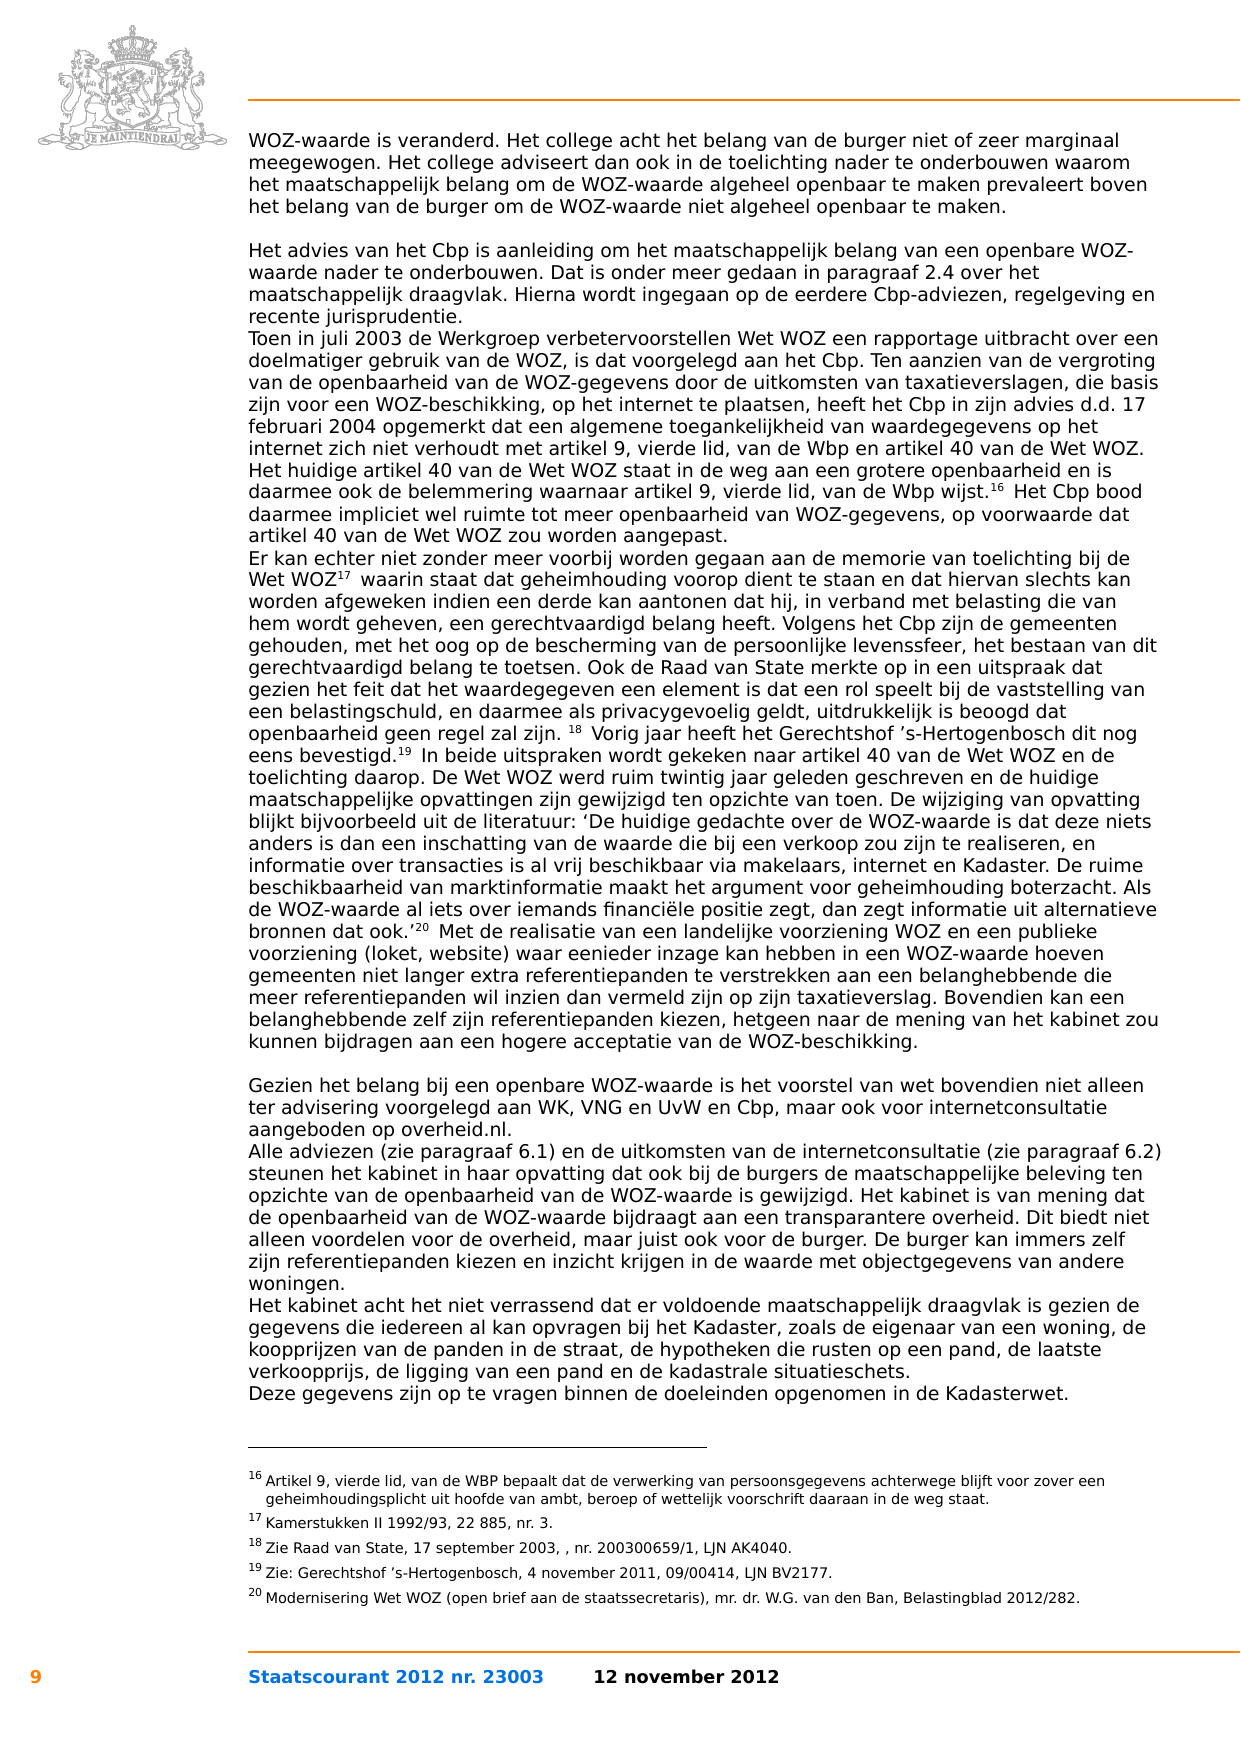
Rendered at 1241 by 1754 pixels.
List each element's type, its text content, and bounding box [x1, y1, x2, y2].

text Artikel 9, vierde lid, van de WBP bepaalt dat de verwerking van persoonsgegevens achterwege blijft voor zover een geheimhoudingsplicht uit hoofde van ambt, beroep of wettelijk voorschrift daaraan in de weg staat. [248, 1469, 1163, 1508]
text Kamerstukken II 1992/93, 22 885, nr. 3. [248, 1511, 1163, 1533]
text Alle adviezen (zie paragraaf 6.1) en de uitkomsten van de internetconsultatie (zie paragraaf 6.2) steunen het kabinet in haar opvatting dat ook bij de burgers de maatschappelijke beleving ten opzichte van de openbaarheid van de WOZ-waarde is gewijzigd. Het kabinet is van mening dat de openbaarheid van de WOZ-waarde bijdraagt aan een transparantere overheid. Dit biedt niet alleen voordelen voor de overheid, maar juist ook voor de burger. De burger kan immers zelf zijn referentiepanden kiezen en inzicht krijgen in de waarde met objectgegevens van andere woningen. [248, 1141, 1163, 1294]
text Er kan echter niet zonder meer voorbij worden gegaan aan de memorie van toelichting bij de Wet WOZ waarin staat dat geheimhouding voorop dient te staan en dat hiervan slechts kan worden afgeweken indien een derde kan aantonen dat hij, in verband met belasting die van hem wordt geheven, een gerechtvaardigd belang heeft. Volgens het Cbp zijn de gemeenten gehouden, met het oog op de bescherming van de persoonlijke levenssfeer, het bestaan van dit gerechtvaardigd belang te toetsen. Ook de Raad van State merkte op in een uitspraak dat gezien het feit dat het waardegegeven een element is dat een rol speelt bij de vaststelling van een belastingschuld, en daarmee als privacygevoelig geldt, uitdrukkelijk is beoogd dat openbaarheid geen regel zal zijn. Vorig jaar heeft het Gerechtshof ’s-Hertogenbosch dit nog eens bevestigd. In beide uitspraken wordt gekeken naar artikel 40 van de Wet WOZ en de toelichting daarop. De Wet WOZ werd ruim twintig jaar geleden geschreven en de huidige maatschappelijke opvattingen zijn gewijzigd ten opzichte van toen. De wijziging van opvatting blijkt bijvoorbeeld uit de literatuur: ‘De huidige gedachte over de WOZ-waarde is dat deze niets anders is dan een inschatting van de waarde die bij een verkoop zou zijn te realiseren, en informatie over transacties is al vrij beschikbaar via makelaars, internet en Kadaster. De ruime beschikbaarheid van marktinformatie maakt het argument voor geheimhouding boterzacht. Als de WOZ-waarde al iets over iemands financiële positie zegt, dan zegt informatie uit alternatieve bronnen dat ook.’ Met de realisatie van een landelijke voorziening WOZ en een publieke voorziening (loket, website) waar eenieder inzage kan hebben in een WOZ-waarde hoeven gemeenten niet langer extra referentiepanden te verstrekken aan een belanghebbende die meer referentiepanden wil inzien dan vermeld zijn op zijn taxatieverslag. Bovendien kan een belanghebbende zelf zijn referentiepanden kiezen, hetgeen naar de mening van het kabinet zou kunnen bijdragen aan een hogere acceptatie van de WOZ-beschikking. [248, 547, 1163, 1053]
text Toen in juli 2003 de Werkgroep verbetervoorstellen Wet WOZ een rapportage uitbracht over een doelmatiger gebruik van de WOZ, is dat voorgelegd aan het Cbp. Ten aanzien van de vergroting van de openbaarheid van de WOZ-gegevens door de uitkomsten van taxatieverslagen, die basis zijn voor een WOZ-beschikking, op het internet te plaatsen, heeft het Cbp in zijn advies d.d. 17 februari 2004 opgemerkt dat een algemene toegankelijkheid van waardegegevens op het internet zich niet verhoudt met artikel 9, vierde lid, van de Wbp en artikel 40 van de Wet WOZ. Het huidige artikel 40 van de Wet WOZ staat in de weg aan een grotere openbaarheid en is daarmee ook de belemmering waarnaar artikel 9, vierde lid, van de Wbp wijst. Het Cbp bood daarmee impliciet wel ruimte tot meer openbaarheid van WOZ-gegevens, op voorwaarde dat artikel 40 van de Wet WOZ zou worden aangepast. [248, 328, 1163, 547]
picture [38, 25, 227, 150]
text Het kabinet acht het niet verrassend dat er voldoende maatschappelijk draagvlak is gezien de gegevens die iedereen al kan opvragen bij het Kadaster, zoals de eigenaar van een woning, de koopprijzen van de panden in de straat, de hypotheken die rusten op een pand, de laatste verkoopprijs, de ligging van een pand en de kadastrale situatieschets. [248, 1294, 1163, 1382]
text Het advies van het Cbp is aanleiding om het maatschappelijk belang van een openbare WOZ-waarde nader te onderbouwen. Dat is onder meer gedaan in paragraaf 2.4 over het maatschappelijk draagvlak. Hierna wordt ingegaan op de eerdere Cbp-adviezen, regelgeving en recente jurisprudentie. [248, 240, 1163, 328]
text Modernisering Wet WOZ (open brief aan de staatssecretaris), mr. dr. W.G. van den Ban, Belastingblad 2012/282. [248, 1586, 1163, 1608]
text Zie Raad van State, 17 september 2003, , nr. 200300659/1, LJN AK4040. [248, 1536, 1163, 1558]
text Zie: Gerechtshof ’s-Hertogenbosch, 4 november 2011, 09/00414, LJN BV2177. [248, 1561, 1163, 1583]
text WOZ-waarde is veranderd. Het college acht het belang van de burger niet of zeer marginaal meegewogen. Het college adviseert dan ook in de toelichting nader te onderbouwen waarom het maatschappelijk belang om de WOZ-waarde algeheel openbaar te maken prevaleert boven het belang van de burger om de WOZ-waarde niet algeheel openbaar te maken. [248, 130, 1163, 218]
text Gezien het belang bij een openbare WOZ-waarde is het voorstel van wet bovendien niet alleen ter advisering voorgelegd aan WK, VNG en UvW en Cbp, maar ook voor internetconsultatie aangeboden op overheid.nl. [248, 1075, 1163, 1141]
text Deze gegevens zijn op te vragen binnen de doeleinden opgenomen in de Kadasterwet. [248, 1382, 1163, 1404]
